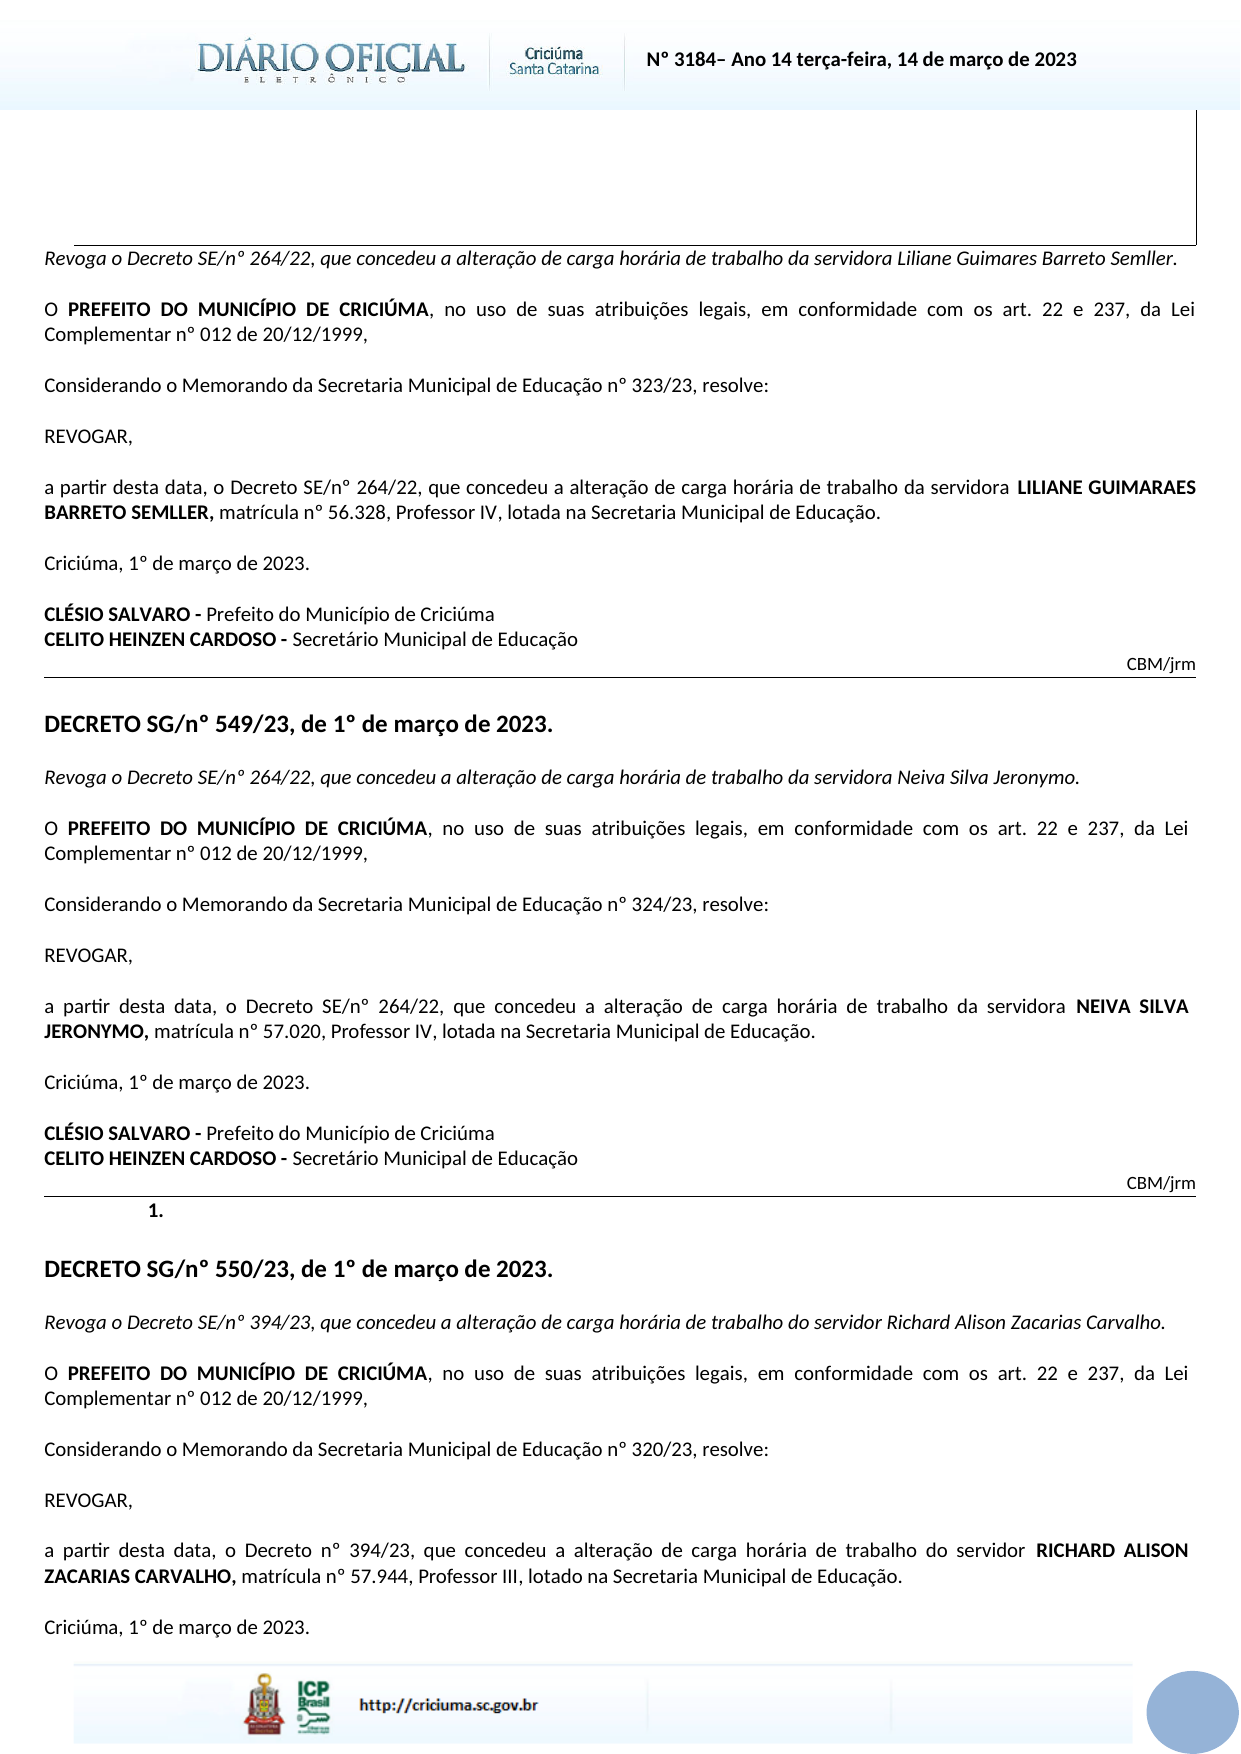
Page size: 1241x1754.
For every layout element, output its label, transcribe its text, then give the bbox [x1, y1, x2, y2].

list Considerando o Memorando da Secretaria Municipal de Educação nº 324/23, resolve: [44, 891, 1188, 917]
text Revoga o Decreto SE/nº 394/23, que concedeu a alteração de carga horária de trabalho do servidor Richard Alison Zacarias Carvalho. [44, 1309, 1196, 1334]
text Considerando o Memorando da Secretaria Municipal de Educação nº 323/23, resolve: [44, 372, 1196, 398]
text REVOGAR, [44, 1487, 1196, 1512]
list CBM/jrm [44, 1171, 1196, 1196]
text a partir desta data, o Decreto nº 394/23, que concedeu a alteração de carga horária de trabalho do servidor richard alison zacarias carvalho, matrícula nº 57.944, Professor III, lotado na Secretaria Municipal de Educação. [44, 1538, 1188, 1588]
text Criciúma, 1º de março de 2023. [44, 1614, 1196, 1639]
text CBM/jrm [44, 652, 1196, 677]
text O PREFEITO DO MUNICÍPIO DE CRICIÚMA, no uso de suas atribuições legais, em conformidade com os art. 22 e 237, da Lei Complementar nº 012 de 20/12/1999, [44, 296, 1196, 347]
text CELITO HEINZEN CARDOSO - Secretário Municipal de Educação [44, 626, 1196, 652]
text DECRETO SG/nº 550/23, de 1º de março de 2023. [44, 1253, 1196, 1283]
text Revoga o Decreto SE/nº 264/22, que concedeu a alteração de carga horária de trabalho da servidora Liliane Guimares Barreto Semller. [44, 245, 1196, 271]
list Revoga o Decreto SE/nº 264/22, que concedeu a alteração de carga horária de trabalho da servidora Neiva Silva Jeronymo. [44, 764, 1196, 790]
text O PREFEITO DO MUNICÍPIO DE CRICIÚMA, no uso de suas atribuições legais, em conformidade com os art. 22 e 237, da Lei Complementar nº 012 de 20/12/1999, [44, 1360, 1190, 1411]
text DECRETO SG/nº 549/23, de 1º de março de 2023. [44, 708, 1196, 739]
list Criciúma, 1º de março de 2023. [44, 1069, 1196, 1095]
list O PREFEITO DO MUNICÍPIO DE CRICIÚMA, no uso de suas atribuições legais, em conformidade com os art. 22 e 237, da Lei Complementar nº 012 de 20/12/1999, [44, 815, 1190, 866]
list CELITO HEINZEN CARDOSO - Secretário Municipal de Educação [44, 1146, 1240, 1171]
text CLÉSIO SALVARO - Prefeito do Município de Criciúma [44, 601, 1196, 626]
text Considerando o Memorando da Secretaria Municipal de Educação nº 320/23, resolve: [44, 1436, 1188, 1461]
list a partir desta data, o Decreto SE/nº 264/22, que concedeu a alteração de carga horária de trabalho da servidora NEIVA SILVA JERONYMO, matrícula nº 57.020, Professor IV, lotada na Secretaria Municipal de Educação. [44, 993, 1188, 1044]
list REVOGAR, [44, 942, 1196, 968]
text a partir desta data, o Decreto SE/nº 264/22, que concedeu a alteração de carga horária de trabalho da servidora LILIANE GUIMARAES BARRETO SEMLLER, matrícula nº 56.328, Professor IV, lotada na Secretaria Municipal de Educação. [44, 474, 1196, 525]
text Criciúma, 1º de março de 2023. [44, 550, 1196, 576]
list CLÉSIO SALVARO - Prefeito do Município de Criciúma [44, 1120, 1240, 1146]
text REVOGAR, [44, 423, 1196, 448]
